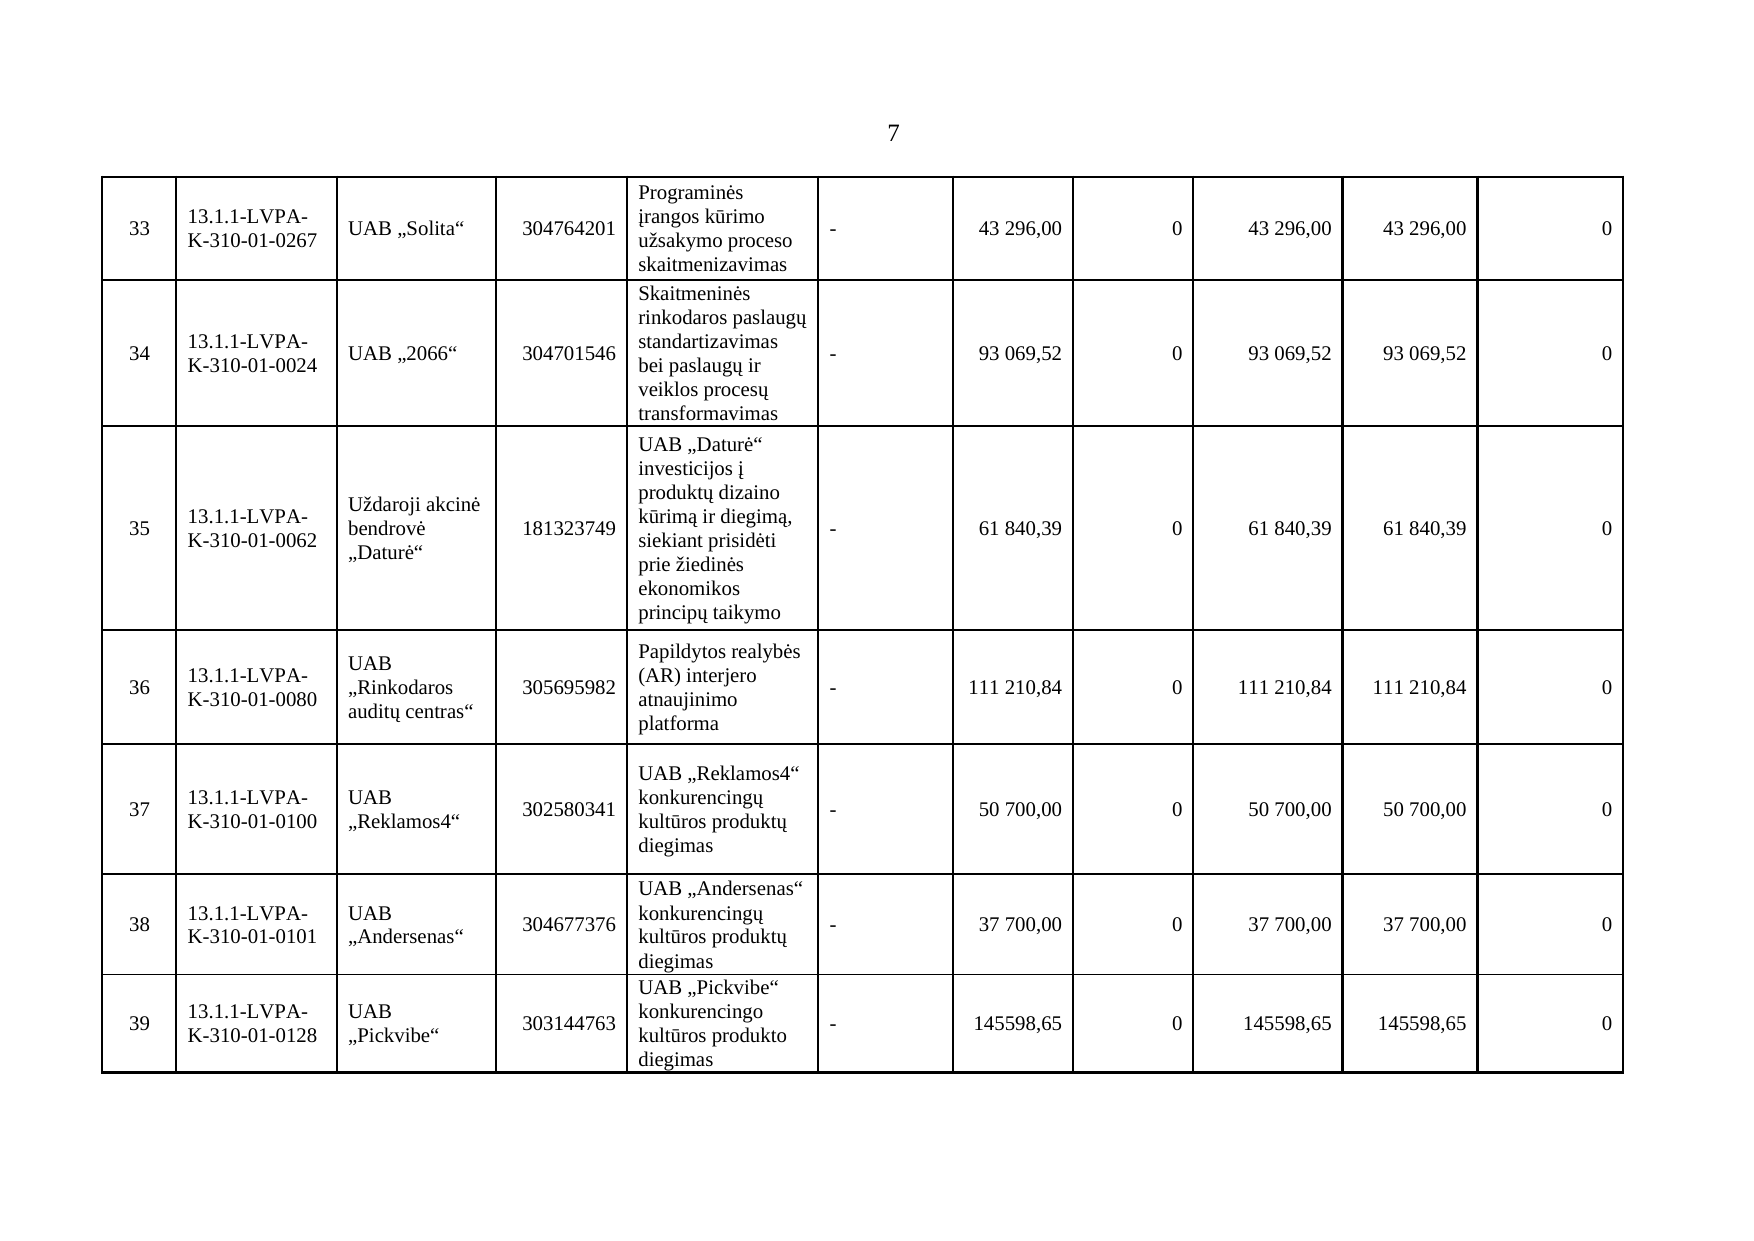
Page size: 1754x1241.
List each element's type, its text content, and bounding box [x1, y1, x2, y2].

table_cell 0 [1479, 975, 1622, 1071]
table_cell 13.1.1-LVPA-K-310-01-0080 [177, 631, 336, 743]
table_cell 34 [103, 281, 175, 425]
table_cell 13.1.1-LVPA-K-310-01-0267 [177, 178, 336, 278]
table_cell 0 [1074, 745, 1192, 873]
table_cell UAB „Rinkodaros auditų centras“ [338, 631, 495, 743]
table_cell 0 [1074, 178, 1192, 278]
table_cell 304677376 [497, 875, 626, 974]
table_cell 35 [103, 427, 175, 629]
table_cell 0 [1479, 178, 1622, 278]
table_cell 37 700,00 [954, 875, 1072, 974]
table_cell UAB „2066“ [338, 281, 495, 425]
table_cell 0 [1479, 875, 1622, 974]
table_cell UAB „Solita“ [338, 178, 495, 278]
table_cell UAB „Reklamos4“ konkurencingų kultūros produktų diegimas [628, 745, 817, 873]
table_cell UAB „Pickvibe“ [338, 975, 495, 1071]
table_cell 13.1.1-LVPA-K-310-01-0128 [177, 975, 336, 1071]
table_cell 61 840,39 [1344, 427, 1476, 629]
table_cell 36 [103, 631, 175, 743]
table_cell UAB „Andersenas“ [338, 875, 495, 974]
table_cell Uždaroji akcinė bendrovė „Daturė“ [338, 427, 495, 629]
table_cell UAB „Reklamos4“ [338, 745, 495, 873]
table_cell UAB „Andersenas“ konkurencingų kultūros produktų diegimas [628, 875, 817, 974]
table_cell - [819, 427, 952, 629]
table_cell - [819, 975, 952, 1071]
table_cell 303144763 [497, 975, 626, 1071]
table_cell 145598,65 [954, 975, 1072, 1071]
table_cell 0 [1074, 875, 1192, 974]
table_cell UAB „Daturė“ investicijos į produktų dizaino kūrimą ir diegimą, siekiant prisidėti prie žiedinės ekonomikos principų taikymo [628, 427, 817, 629]
table_cell 304764201 [497, 178, 626, 278]
table_cell 50 700,00 [954, 745, 1072, 873]
table_cell 50 700,00 [1344, 745, 1476, 873]
table_cell 43 296,00 [954, 178, 1072, 278]
table_cell 39 [103, 975, 175, 1071]
table_cell 111 210,84 [1344, 631, 1476, 743]
table_cell 37 [103, 745, 175, 873]
table_cell - [819, 745, 952, 873]
table_cell 93 069,52 [1344, 281, 1476, 425]
table_cell 61 840,39 [954, 427, 1072, 629]
table_cell 13.1.1-LVPA-K-310-01-0062 [177, 427, 336, 629]
table_cell UAB „Pickvibe“ konkurencingo kultūros produkto diegimas [628, 975, 817, 1071]
table_cell 145598,65 [1194, 975, 1341, 1071]
table_cell 111 210,84 [954, 631, 1072, 743]
table_cell Programinės įrangos kūrimo užsakymo proceso skaitmenizavimas [628, 178, 817, 278]
table_cell 0 [1479, 745, 1622, 873]
table_cell 13.1.1-LVPA-K-310-01-0024 [177, 281, 336, 425]
table_cell 50 700,00 [1194, 745, 1341, 873]
table_cell - [819, 631, 952, 743]
table_cell - [819, 281, 952, 425]
table_cell 0 [1074, 427, 1192, 629]
table_cell 0 [1479, 281, 1622, 425]
table_cell 0 [1074, 631, 1192, 743]
table_cell 181323749 [497, 427, 626, 629]
table_cell 93 069,52 [1194, 281, 1341, 425]
table_cell 93 069,52 [954, 281, 1072, 425]
table_cell 13.1.1-LVPA-K-310-01-0100 [177, 745, 336, 873]
table_cell 304701546 [497, 281, 626, 425]
table_cell 305695982 [497, 631, 626, 743]
table_cell - [819, 875, 952, 974]
table_cell 145598,65 [1344, 975, 1476, 1071]
table_cell 37 700,00 [1194, 875, 1341, 974]
table_cell 0 [1479, 427, 1622, 629]
table_cell 0 [1074, 975, 1192, 1071]
table_cell 0 [1479, 631, 1622, 743]
table_cell 0 [1074, 281, 1192, 425]
table_cell Skaitmeninės rinkodaros paslaugų standartizavimas bei paslaugų ir veiklos procesų transformavimas [628, 281, 817, 425]
table_cell 37 700,00 [1344, 875, 1476, 974]
table_cell 111 210,84 [1194, 631, 1341, 743]
table_cell 13.1.1-LVPA-K-310-01-0101 [177, 875, 336, 974]
table_cell 302580341 [497, 745, 626, 873]
table_cell - [819, 178, 952, 278]
table_cell 43 296,00 [1194, 178, 1341, 278]
table_cell 43 296,00 [1344, 178, 1476, 278]
table_cell 38 [103, 875, 175, 974]
table_cell 61 840,39 [1194, 427, 1341, 629]
table_cell Papildytos realybės (AR) interjero atnaujinimo platforma [628, 631, 817, 743]
table_cell 33 [103, 178, 175, 278]
